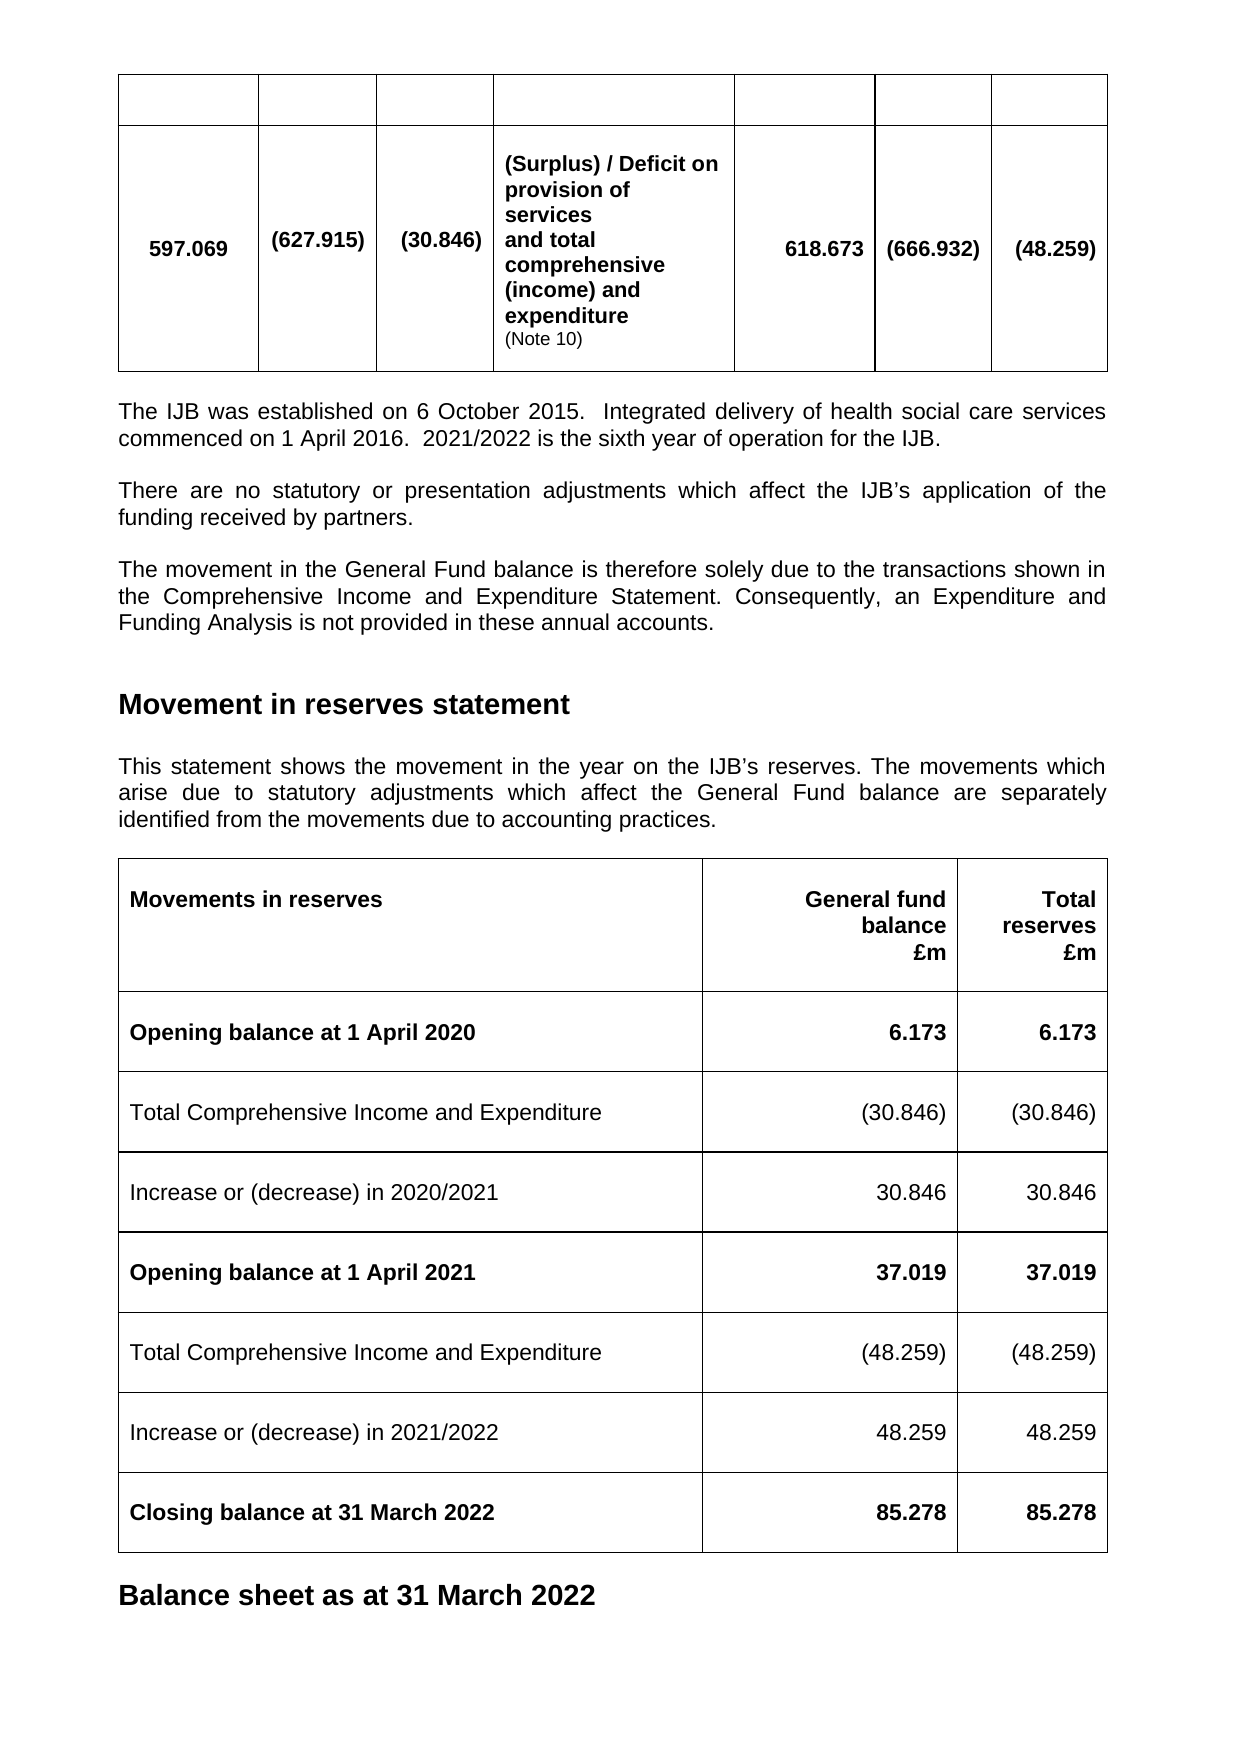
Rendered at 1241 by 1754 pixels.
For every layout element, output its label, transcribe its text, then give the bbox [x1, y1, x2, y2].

table_cell [119, 75, 258, 125]
table_cell 37.019 [703, 1233, 957, 1312]
subtitle Balance sheet as at 31 March 2022 [118, 1578, 1107, 1611]
table_cell Increase or (decrease) in 2021/2022 [119, 1393, 702, 1472]
table_cell Total Comprehensive Income and Expenditure [119, 1313, 702, 1392]
table_cell (48.259) [958, 1313, 1107, 1392]
table_cell Closing balance at 31 March 2022 [119, 1473, 702, 1552]
table_header Movements in reserves [119, 859, 702, 991]
table_cell 30.846 [703, 1153, 957, 1231]
table_cell [992, 75, 1107, 125]
table_cell 6.173 [958, 992, 1107, 1071]
table_cell 30.846 [958, 1153, 1107, 1231]
table_header Total reserves £m [958, 859, 1107, 991]
table_cell (666.932) [876, 126, 991, 371]
table_cell 48.259 [703, 1393, 957, 1472]
table_cell [259, 75, 376, 125]
subtitle Movement in reserves statement [118, 687, 1107, 720]
table_cell (30.846) [377, 126, 493, 371]
table_cell [876, 75, 991, 125]
text The movement in the General Fund balance is therefore solely due to the transactions shown in the Comprehensive Income and Expenditure Statement. Consequently, an Expenditure and Funding Analysis is not provided in these annual accounts. [118, 556, 1107, 635]
text There are no statutory or presentation adjustments which affect the IJB’s application of the funding received by partners. [118, 477, 1107, 530]
table_cell [735, 75, 874, 125]
table_cell Opening balance at 1 April 2021 [119, 1233, 702, 1312]
table_cell 597.069 [119, 126, 258, 371]
table_cell (Surplus) / Deficit on provision of services and total comprehensive (income) and expenditure (Note 10) [494, 126, 734, 371]
table_cell 618.673 [735, 126, 874, 371]
table_cell 85.278 [958, 1473, 1107, 1552]
table_cell 85.278 [703, 1473, 957, 1552]
table_cell (30.846) [703, 1072, 957, 1151]
table_cell (30.846) [958, 1072, 1107, 1151]
table_cell 37.019 [958, 1233, 1107, 1312]
table_cell Increase or (decrease) in 2020/2021 [119, 1153, 702, 1231]
table_cell [377, 75, 493, 125]
table_cell (627.915) [259, 126, 376, 371]
text This statement shows the movement in the year on the IJB’s reserves. The movements which arise due to statutory adjustments which affect the General Fund balance are separately identified from the movements due to accounting practices. [118, 753, 1107, 832]
table_cell [494, 75, 734, 125]
table_header General fund balance £m [703, 859, 957, 991]
table_cell (48.259) [992, 126, 1107, 371]
text The IJB was established on 6 October 2015. Integrated delivery of health social care services commenced on 1 April 2016. 2021/2022 is the sixth year of operation for the IJB. [118, 398, 1107, 451]
table_cell Total Comprehensive Income and Expenditure [119, 1072, 702, 1151]
table_cell 6.173 [703, 992, 957, 1071]
table_cell Opening balance at 1 April 2020 [119, 992, 702, 1071]
table_cell 48.259 [958, 1393, 1107, 1472]
table_cell (48.259) [703, 1313, 957, 1392]
